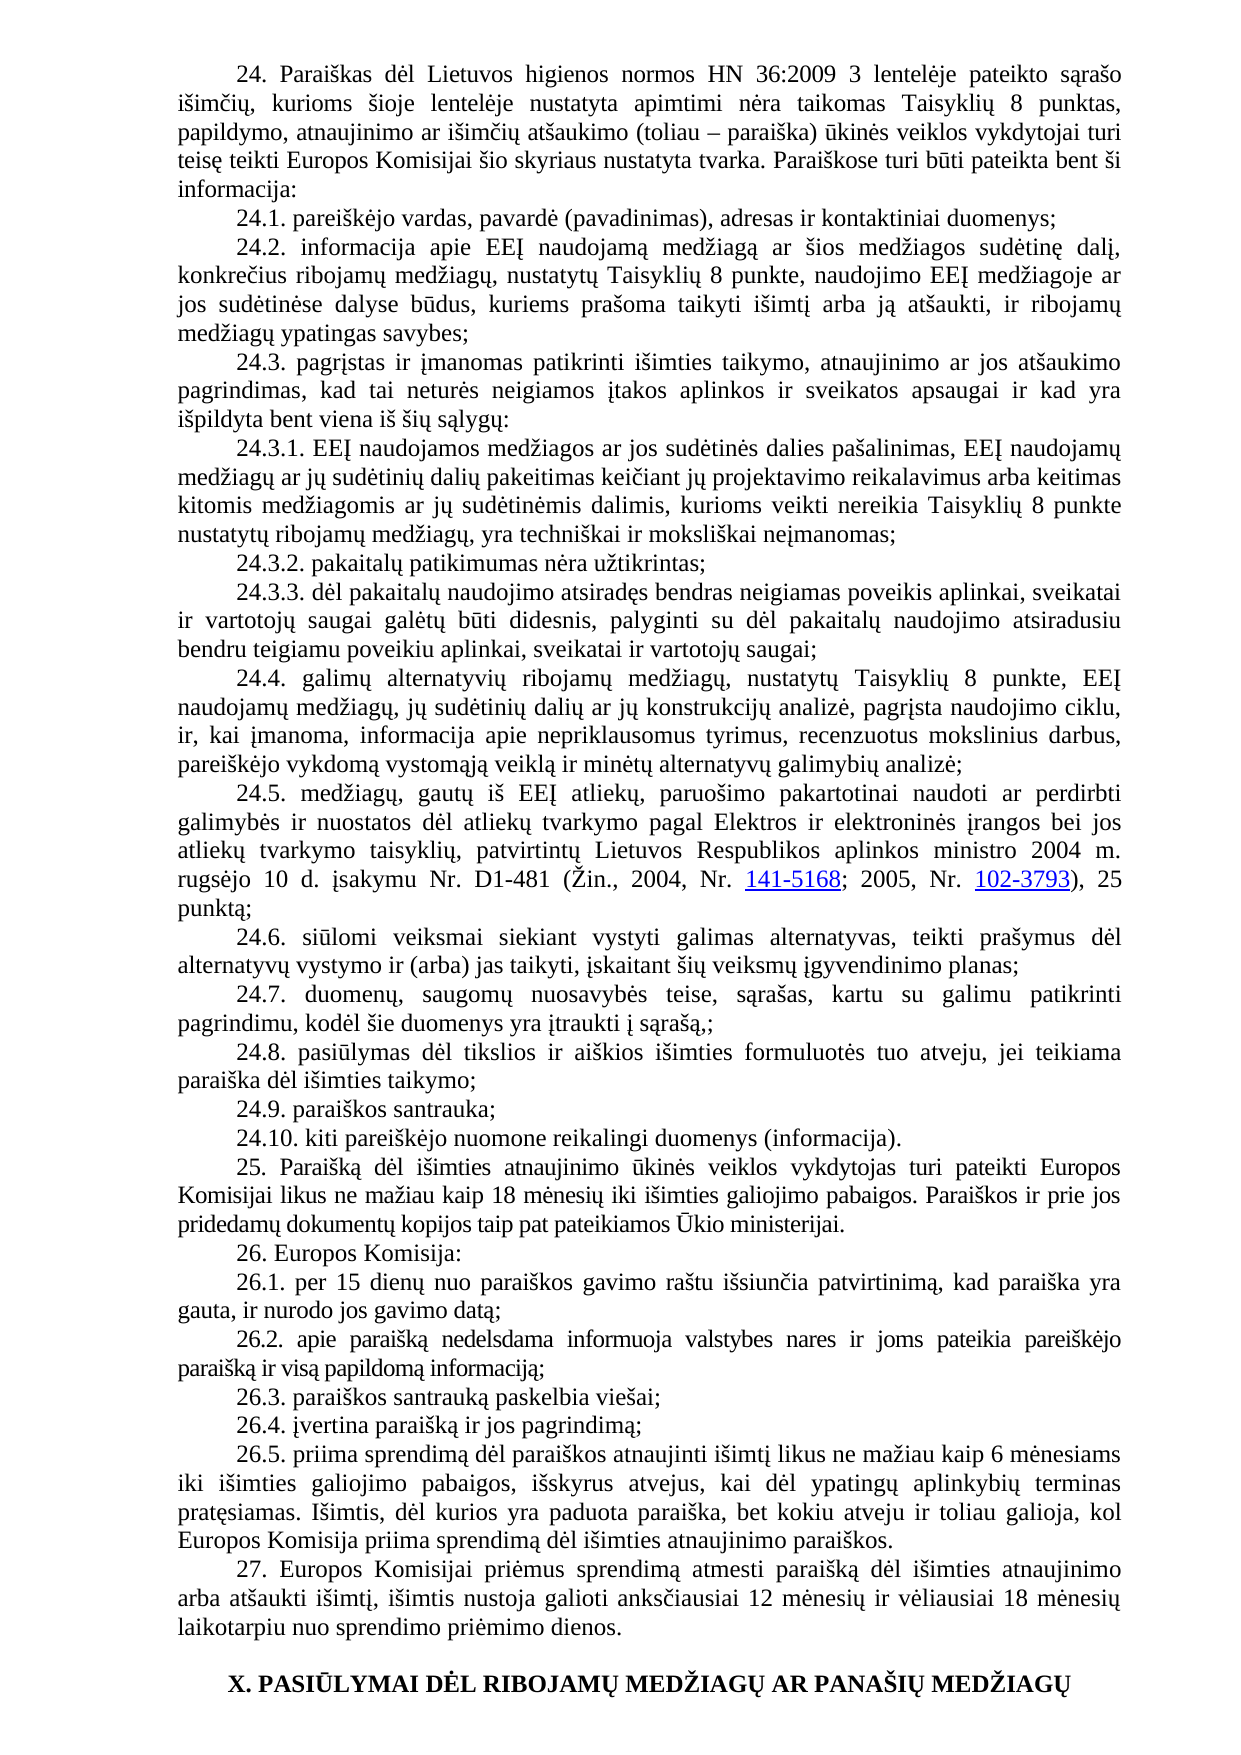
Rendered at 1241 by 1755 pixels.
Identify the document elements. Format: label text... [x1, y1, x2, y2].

text 26.2. apie paraišką nedelsdama informuoja valstybes nares ir joms pateikia pareiškėjo paraišką ir visą papildomą informaciją; [177, 1324, 1122, 1382]
text 24.2. informacija apie EEĮ naudojamą medžiagą ar šios medžiagos sudėtinę dalį, konkrečius ribojamų medžiagų, nustatytų Taisyklių 8 punkte, naudojimo EEĮ medžiagoje ar jos sudėtinėse dalyse būdus, kuriems prašoma taikyti išimtį arba ją atšaukti, ir ribojamų medžiagų ypatingas savybes; [177, 232, 1122, 347]
text 24.1. pareiškėjo vardas, pavardė (pavadinimas), adresas ir kontaktiniai duomenys; [177, 203, 1122, 232]
text 25. Paraišką dėl išimties atnaujinimo ūkinės veiklos vykdytojas turi pateikti Europos Komisijai likus ne mažiau kaip 18 mėnesių iki išimties galiojimo pabaigos. Paraiškos ir prie jos pridedamų dokumentų kopijos taip pat pateikiamos Ūkio ministerijai. [177, 1152, 1122, 1238]
text 24.3. pagrįstas ir įmanomas patikrinti išimties taikymo, atnaujinimo ar jos atšaukimo pagrindimas, kad tai neturės neigiamos įtakos aplinkos ir sveikatos apsaugai ir kad yra išpildyta bent viena iš šių sąlygų: [177, 347, 1122, 433]
text 26.1. per 15 dienų nuo paraiškos gavimo raštu išsiunčia patvirtinimą, kad paraiška yra gauta, ir nurodo jos gavimo datą; [177, 1267, 1122, 1324]
text 24.8. pasiūlymas dėl tikslios ir aiškios išimties formuluotės tuo atveju, jei teikiama paraiška dėl išimties taikymo; [177, 1037, 1122, 1094]
text 24.10. kiti pareiškėjo nuomone reikalingi duomenys (informacija). [177, 1123, 1122, 1152]
text 24.3.2. pakaitalų patikimumas nėra užtikrintas; [177, 548, 1122, 577]
text 24. Paraiškas dėl Lietuvos higienos normos HN 36:2009 3 lentelėje pateikto sąrašo išimčių, kurioms šioje lentelėje nustatyta apimtimi nėra taikomas Taisyklių 8 punktas, papildymo, atnaujinimo ar išimčių atšaukimo (toliau – paraiška) ūkinės veiklos vykdytojai turi teisę teikti Europos Komisijai šio skyriaus nustatyta tvarka. Paraiškose turi būti pateikta bent ši informacija: [177, 59, 1122, 203]
text 24.3.3. dėl pakaitalų naudojimo atsiradęs bendras neigiamas poveikis aplinkai, sveikatai ir vartotojų saugai galėtų būti didesnis, palyginti su dėl pakaitalų naudojimo atsiradusiu bendru teigiamu poveikiu aplinkai, sveikatai ir vartotojų saugai; [177, 577, 1122, 663]
text 24.3.1. EEĮ naudojamos medžiagos ar jos sudėtinės dalies pašalinimas, EEĮ naudojamų medžiagų ar jų sudėtinių dalių pakeitimas keičiant jų projektavimo reikalavimus arba keitimas kitomis medžiagomis ar jų sudėtinėmis dalimis, kurioms veikti nereikia Taisyklių 8 punkte nustatytų ribojamų medžiagų, yra techniškai ir moksliškai neįmanomas; [177, 433, 1122, 548]
text 26.5. priima sprendimą dėl paraiškos atnaujinti išimtį likus ne mažiau kaip 6 mėnesiams iki išimties galiojimo pabaigos, išskyrus atvejus, kai dėl ypatingų aplinkybių terminas pratęsiamas. Išimtis, dėl kurios yra paduota paraiška, bet kokiu atveju ir toliau galioja, kol Europos Komisija priima sprendimą dėl išimties atnaujinimo paraiškos. [177, 1439, 1122, 1554]
text 26. Europos Komisija: [177, 1238, 1122, 1267]
text 24.6. siūlomi veiksmai siekiant vystyti galimas alternatyvas, teikti prašymus dėl alternatyvų vystymo ir (arba) jas taikyti, įskaitant šių veiksmų įgyvendinimo planas; [177, 922, 1122, 979]
text 27. Europos Komisijai priėmus sprendimą atmesti paraišką dėl išimties atnaujinimo arba atšaukti išimtį, išimtis nustoja galioti anksčiausiai 12 mėnesių ir vėliausiai 18 mėnesių laikotarpiu nuo sprendimo priėmimo dienos. [177, 1554, 1122, 1640]
text x. PASIŪLYMAI DĖL RIBOJAMŲ MEDŽIAGŲ AR PANAŠIŲ MEDŽIAGŲ [177, 1669, 1122, 1698]
text 24.5. medžiagų, gautų iš EEĮ atliekų, paruošimo pakartotinai naudoti ar perdirbti galimybės ir nuostatos dėl atliekų tvarkymo pagal Elektros ir elektroninės įrangos bei jos atliekų tvarkymo taisyklių, patvirtintų Lietuvos Respublikos aplinkos ministro 2004 m. rugsėjo 10 d. įsakymu Nr. D1-481 (Žin., 2004, Nr. 141-5168; 2005, Nr. 102-3793), 25 punktą; [177, 778, 1122, 922]
text 24.7. duomenų, saugomų nuosavybės teise, sąrašas, kartu su galimu patikrinti pagrindimu, kodėl šie duomenys yra įtraukti į sąrašą,; [177, 979, 1122, 1037]
text 26.3. paraiškos santrauką paskelbia viešai; [177, 1382, 1122, 1410]
text 24.4. galimų alternatyvių ribojamų medžiagų, nustatytų Taisyklių 8 punkte, EEĮ naudojamų medžiagų, jų sudėtinių dalių ar jų konstrukcijų analizė, pagrįsta naudojimo ciklu, ir, kai įmanoma, informacija apie nepriklausomus tyrimus, recenzuotus mokslinius darbus, pareiškėjo vykdomą vystomąją veiklą ir minėtų alternatyvų galimybių analizė; [177, 663, 1122, 778]
text 24.9. paraiškos santrauka; [177, 1094, 1122, 1123]
text 26.4. įvertina paraišką ir jos pagrindimą; [177, 1410, 1122, 1439]
